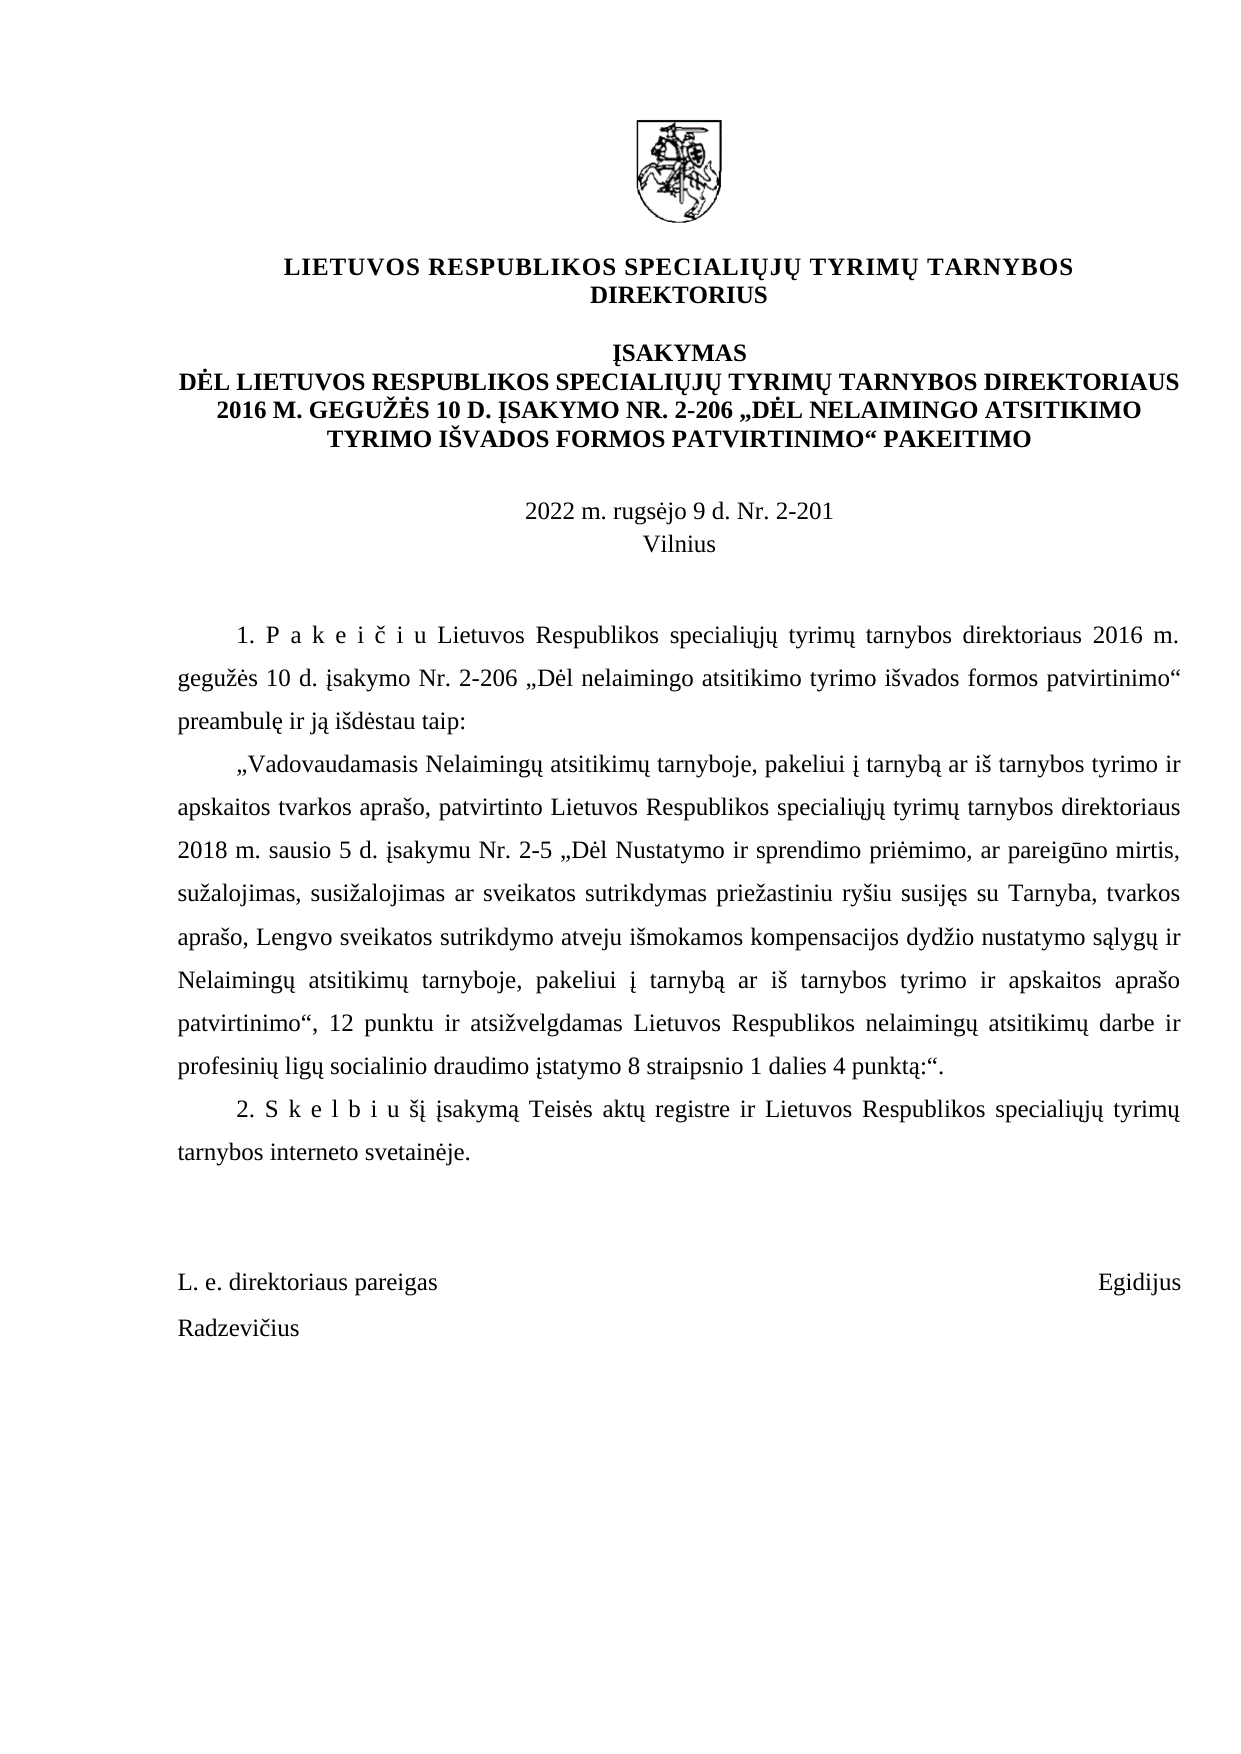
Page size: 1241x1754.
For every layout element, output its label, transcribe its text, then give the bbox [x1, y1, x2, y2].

text DIREKTORIUS [177, 281, 1180, 309]
text 2. S k e l b i u šį įsakymą Teisės aktų registre ir Lietuvos Respublikos specialiųjų tyrimų tarnybos interneto svetainėje. [177, 1094, 1181, 1166]
text DĖL LIETUVOS RESPUBLIKOS SPECIALIŲJŲ TYRIMŲ TARNYBOS DIREKTORIAUS 2016 M. GEGUŽĖS 10 D. ĮSAKYMO NR. 2-206 „DĖL NELAIMINGO ATSITIKIMO TYRIMO IŠVADOS FORMOS PATVIRTINIMO“ PAKEITIMO [177, 367, 1181, 453]
text ĮSAKYMAS [177, 338, 1181, 367]
text 2022 m. rugsėjo 9 d. Nr. 2-201 [177, 496, 1181, 525]
text „Vadovaudamasis Nelaimingų atsitikimų tarnyboje, pakeliui į tarnybą ar iš tarnybos tyrimo ir apskaitos tvarkos aprašo, patvirtinto Lietuvos Respublikos specialiųjų tyrimų tarnybos direktoriaus 2018 m. sausio 5 d. įsakymu Nr. 2-5 „Dėl Nustatymo ir sprendimo priėmimo, ar pareigūno mirtis, sužalojimas, susižalojimas ar sveikatos sutrikdymas priežastiniu ryšiu susijęs su Tarnyba, tvarkos aprašo, Lengvo sveikatos sutrikdymo atveju išmokamos kompensacijos dydžio nustatymo sąlygų ir Nelaimingų atsitikimų tarnyboje, pakeliui į tarnybą ar iš tarnybos tyrimo ir apskaitos aprašo patvirtinimo“, 12 punktu ir atsižvelgdamas Lietuvos Respublikos nelaimingų atsitikimų darbe ir profesinių ligų socialinio draudimo įstatymo 8 straipsnio 1 dalies 4 punktą:“. [177, 749, 1181, 1080]
text LIETUVOS RESPUBLIKOS SPECIALIŲJŲ TYRIMŲ TARNYBOS [177, 252, 1180, 281]
text 1. P a k e i č i u Lietuvos Respublikos specialiųjų tyrimų tarnybos direktoriaus 2016 m. gegužės 10 d. įsakymo Nr. 2-206 „Dėl nelaimingo atsitikimo tyrimo išvados formos patvirtinimo“ preambulę ir ją išdėstau taip: [177, 620, 1181, 735]
text Vilnius [177, 529, 1181, 558]
text L. e. direktoriaus pareigas Egidijus Radzevičius [177, 1267, 1181, 1341]
